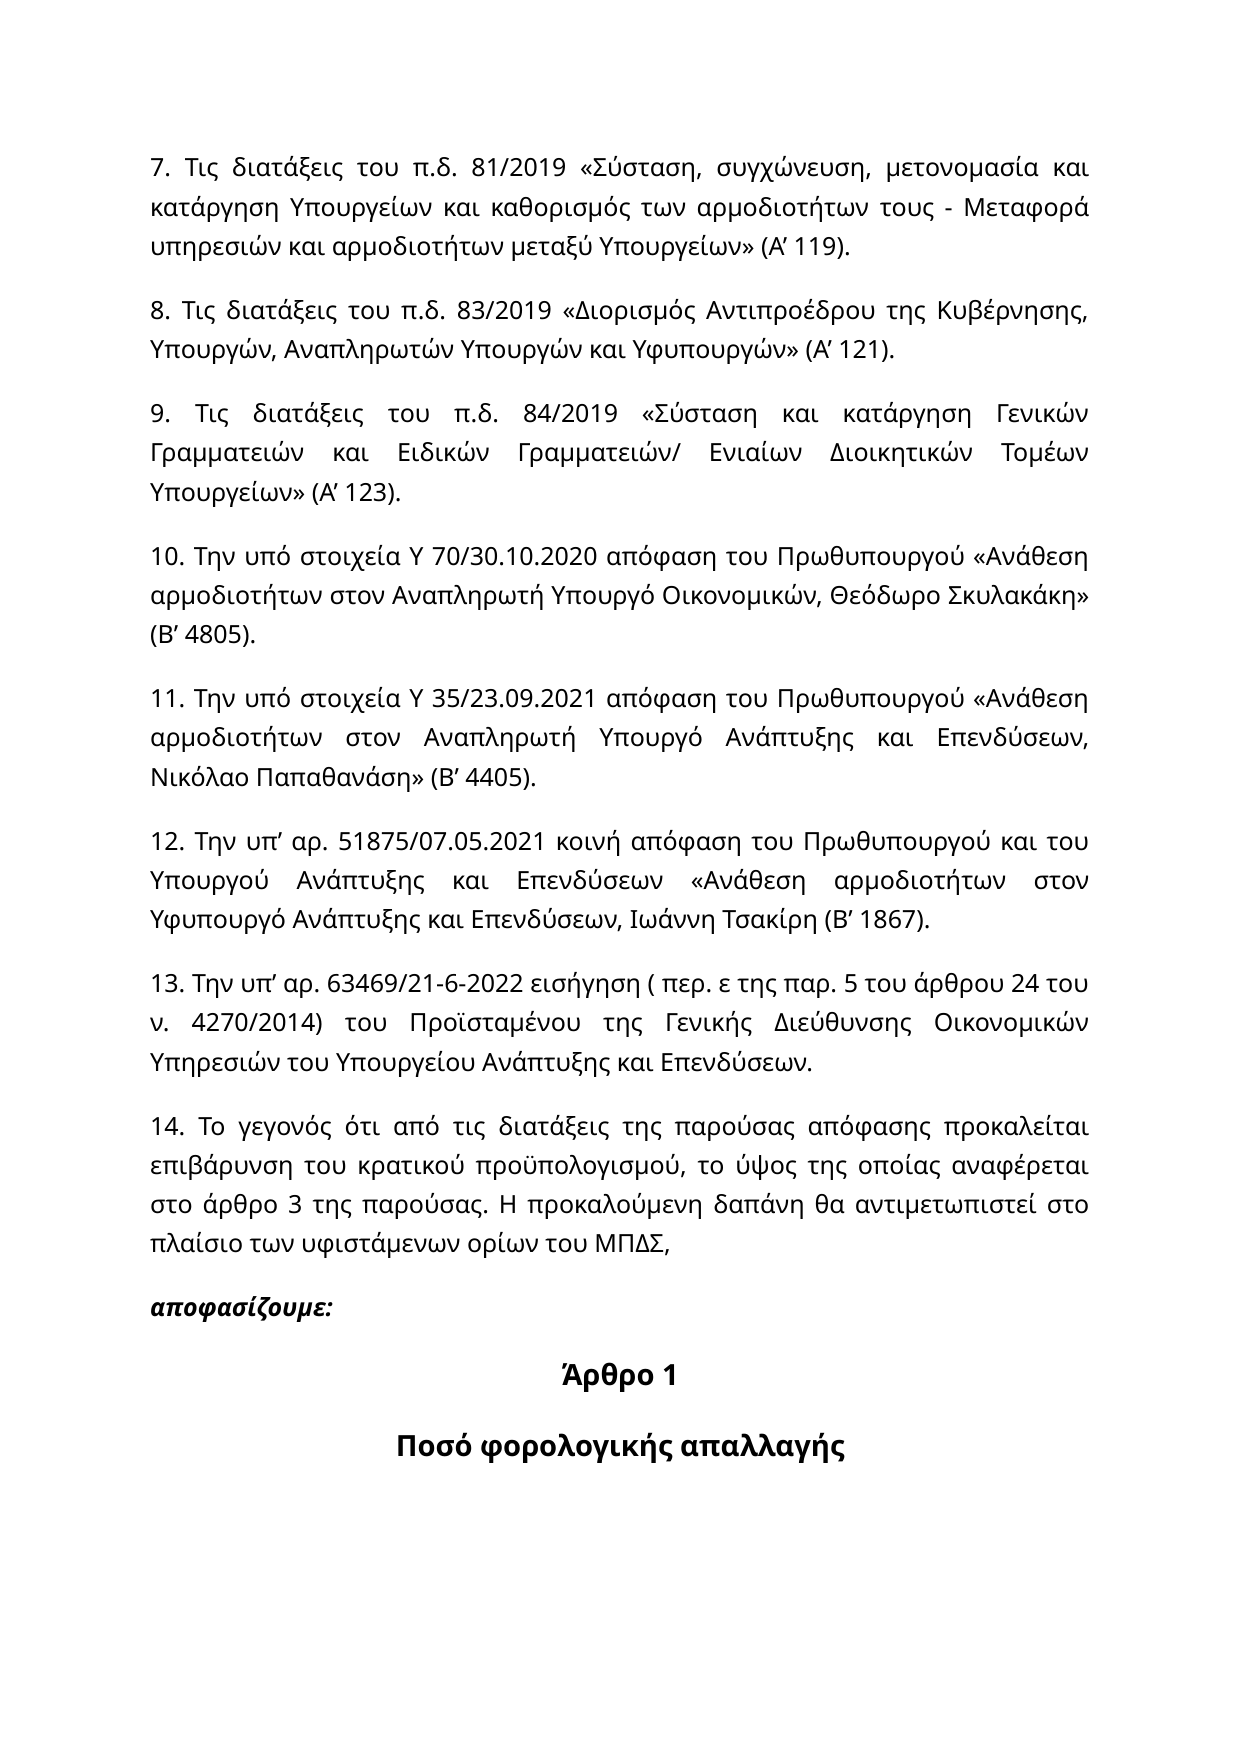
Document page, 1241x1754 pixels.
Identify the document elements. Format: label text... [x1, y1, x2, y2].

text 8. Τις διατάξεις του π.δ. 83/2019 «Διορισμός Αντιπροέδρου της Κυβέρνησης, Υπουργών, Αναπληρωτών Υπουργών και Υφυπουργών» (Α’ 121). [150, 292, 1090, 366]
subtitle Άρθρο 1 [150, 1354, 1090, 1394]
text 9. Τις διατάξεις του π.δ. 84/2019 «Σύσταση και κατάργηση Γενικών Γραμματειών και Ειδικών Γραμματειών/ Ενιαίων Διοικητικών Τομέων Υπουργείων» (Α’ 123). [150, 396, 1090, 508]
text 10. Την υπό στοιχεία Υ 70/30.10.2020 απόφαση του Πρωθυπουργού «Ανάθεση αρμοδιοτήτων στον Αναπληρωτή Υπουργό Οικονομικών, Θεόδωρο Σκυλακάκη» (Β’ 4805). [150, 538, 1090, 651]
text 11. Την υπό στοιχεία Υ 35/23.09.2021 απόφαση του Πρωθυπουργού «Ανάθεση αρμοδιοτήτων στον Αναπληρωτή Υπουργό Ανάπτυξης και Επενδύσεων, Νικόλαο Παπαθανάση» (Β’ 4405). [150, 681, 1090, 793]
text αποφασίζουμε: [150, 1290, 1090, 1324]
text 14. Το γεγονός ότι από τις διατάξεις της παρούσας απόφασης προκαλείται επιβάρυνση του κρατικού προϋπολογισμού, το ύψος της οποίας αναφέρεται στο άρθρο 3 της παρούσας. Η προκαλούμενη δαπάνη θα αντιμετωπιστεί στο πλαίσιο των υφιστάμενων ορίων του ΜΠΔΣ, [150, 1108, 1090, 1260]
text 13. Την υπ’ αρ. 63469/21-6-2022 εισήγηση ( περ. ε της παρ. 5 του άρθρου 24 του ν. 4270/2014) του Προϊσταμένου της Γενικής Διεύθυνσης Οικονομικών Υπηρεσιών του Υπουργείου Ανάπτυξης και Επενδύσεων. [150, 966, 1090, 1078]
subtitle Ποσό φορολογικής απαλλαγής [150, 1425, 1090, 1464]
text 12. Την υπ’ αρ. 51875/07.05.2021 κοινή απόφαση του Πρωθυπουργού και του Υπουργού Ανάπτυξης και Επενδύσεων «Ανάθεση αρμοδιοτήτων στον Υφυπουργό Ανάπτυξης και Επενδύσεων, Ιωάννη Τσακίρη (Β’ 1867). [150, 823, 1090, 936]
text 7. Τις διατάξεις του π.δ. 81/2019 «Σύσταση, συγχώνευση, μετονομασία και κατάργηση Υπουργείων και καθορισμός των αρμοδιοτήτων τους - Μεταφορά υπηρεσιών και αρμοδιοτήτων μεταξύ Υπουργείων» (Α’ 119). [150, 150, 1090, 262]
